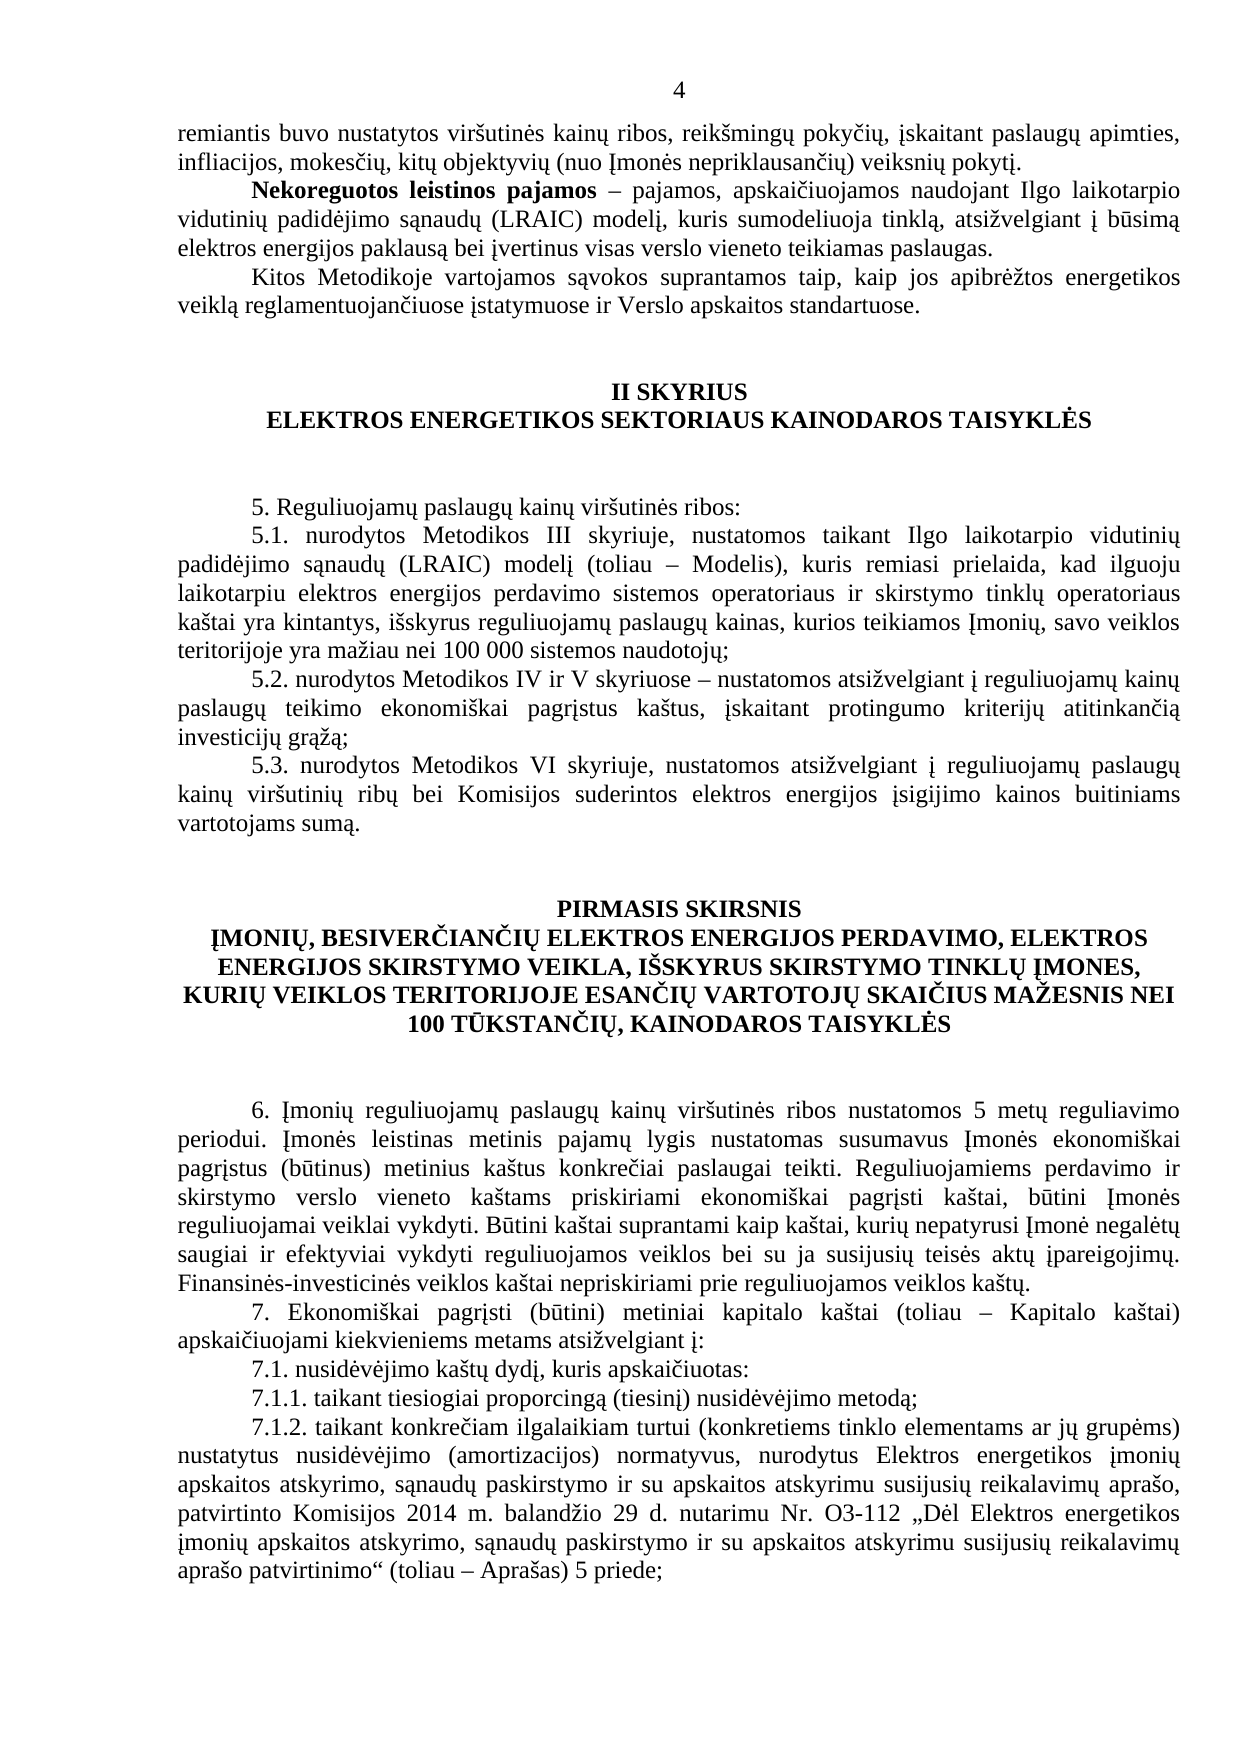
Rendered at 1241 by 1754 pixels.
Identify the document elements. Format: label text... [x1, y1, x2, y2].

text 5.3. nurodytos Metodikos VI skyriuje, nustatomos atsižvelgiant į reguliuojamų paslaugų kainų viršutinių ribų bei Komisijos suderintos elektros energijos įsigijimo kainos buitiniams vartotojams sumą. [177, 751, 1181, 837]
text remiantis buvo nustatytos viršutinės kainų ribos, reikšmingų pokyčių, įskaitant paslaugų apimties, infliacijos, mokesčių, kitų objektyvių (nuo Įmonės nepriklausančių) veiksnių pokytį. [177, 118, 1181, 176]
text Kitos Metodikoje vartojamos sąvokos suprantamos taip, kaip jos apibrėžtos energetikos veiklą reglamentuojančiuose įstatymuose ir Verslo apskaitos standartuose. [177, 262, 1181, 319]
text ĮMONIŲ, BESIVERČIANČIŲ ELEKTROS ENERGIJOS PERDAVIMO, ELEKTROS ENERGIJOS SKIRSTYMO VEIKLA, IŠSKYRUS SKIRSTYMO TINKLŲ ĮMONES, KURIŲ VEIKLOS TERITORIJOJE ESANČIŲ VARTOTOJŲ SKAIČIUS MAŽESNIS NEI 100 TŪKSTANČIŲ, KAINODAROS TAISYKLĖS [177, 923, 1181, 1038]
text Nekoreguotos leistinos pajamos – pajamos, apskaičiuojamos naudojant Ilgo laikotarpio vidutinių padidėjimo sąnaudų (LRAIC) modelį, kuris sumodeliuoja tinklą, atsižvelgiant į būsimą elektros energijos paklausą bei įvertinus visas verslo vieneto teikiamas paslaugas. [177, 176, 1181, 262]
text 7.1. nusidėvėjimo kaštų dydį, kuris apskaičiuotas: [177, 1354, 1181, 1383]
text II SKYRIUS [177, 377, 1181, 406]
text 7. Ekonomiškai pagrįsti (būtini) metiniai kapitalo kaštai (toliau – Kapitalo kaštai) apskaičiuojami kiekvieniems metams atsižvelgiant į: [177, 1297, 1181, 1354]
text 6. Įmonių reguliuojamų paslaugų kainų viršutinės ribos nustatomos 5 metų reguliavimo periodui. Įmonės leistinas metinis pajamų lygis nustatomas susumavus Įmonės ekonomiškai pagrįstus (būtinus) metinius kaštus konkrečiai paslaugai teikti. Reguliuojamiems perdavimo ir skirstymo verslo vieneto kaštams priskiriami ekonomiškai pagrįsti kaštai, būtini Įmonės reguliuojamai veiklai vykdyti. Būtini kaštai suprantami kaip kaštai, kurių nepatyrusi Įmonė negalėtų saugiai ir efektyviai vykdyti reguliuojamos veiklos bei su ja susijusių teisės aktų įpareigojimų. Finansinės-investicinės veiklos kaštai nepriskiriami prie reguliuojamos veiklos kaštų. [177, 1096, 1181, 1297]
text 7.1.1. taikant tiesiogiai proporcingą (tiesinį) nusidėvėjimo metodą; [177, 1383, 1181, 1412]
text PIRMASIS SKIRSNIS [177, 894, 1181, 923]
text ELEKTROS ENERGETIKOS SEKTORIAUS KAINODAROS TAISYKLĖS [177, 406, 1181, 434]
text 7.1.2. taikant konkrečiam ilgalaikiam turtui (konkretiems tinklo elementams ar jų grupėms) nustatytus nusidėvėjimo (amortizacijos) normatyvus, nurodytus Elektros energetikos įmonių apskaitos atskyrimo, sąnaudų paskirstymo ir su apskaitos atskyrimu susijusių reikalavimų aprašo, patvirtinto Komisijos 2014 m. balandžio 29 d. nutarimu Nr. O3-112 „Dėl Elektros energetikos įmonių apskaitos atskyrimo, sąnaudų paskirstymo ir su apskaitos atskyrimu susijusių reikalavimų aprašo patvirtinimo“ (toliau – Aprašas) 5 priede; [177, 1412, 1181, 1584]
text 5.1. nurodytos Metodikos III skyriuje, nustatomos taikant Ilgo laikotarpio vidutinių padidėjimo sąnaudų (LRAIC) modelį (toliau – Modelis), kuris remiasi prielaida, kad ilguoju laikotarpiu elektros energijos perdavimo sistemos operatoriaus ir skirstymo tinklų operatoriaus kaštai yra kintantys, išskyrus reguliuojamų paslaugų kainas, kurios teikiamos Įmonių, savo veiklos teritorijoje yra mažiau nei 100 000 sistemos naudotojų; [177, 521, 1181, 664]
text 5. Reguliuojamų paslaugų kainų viršutinės ribos: [177, 492, 1181, 521]
text 5.2. nurodytos Metodikos IV ir V skyriuose – nustatomos atsižvelgiant į reguliuojamų kainų paslaugų teikimo ekonomiškai pagrįstus kaštus, įskaitant protingumo kriterijų atitinkančią investicijų grąžą; [177, 664, 1181, 751]
